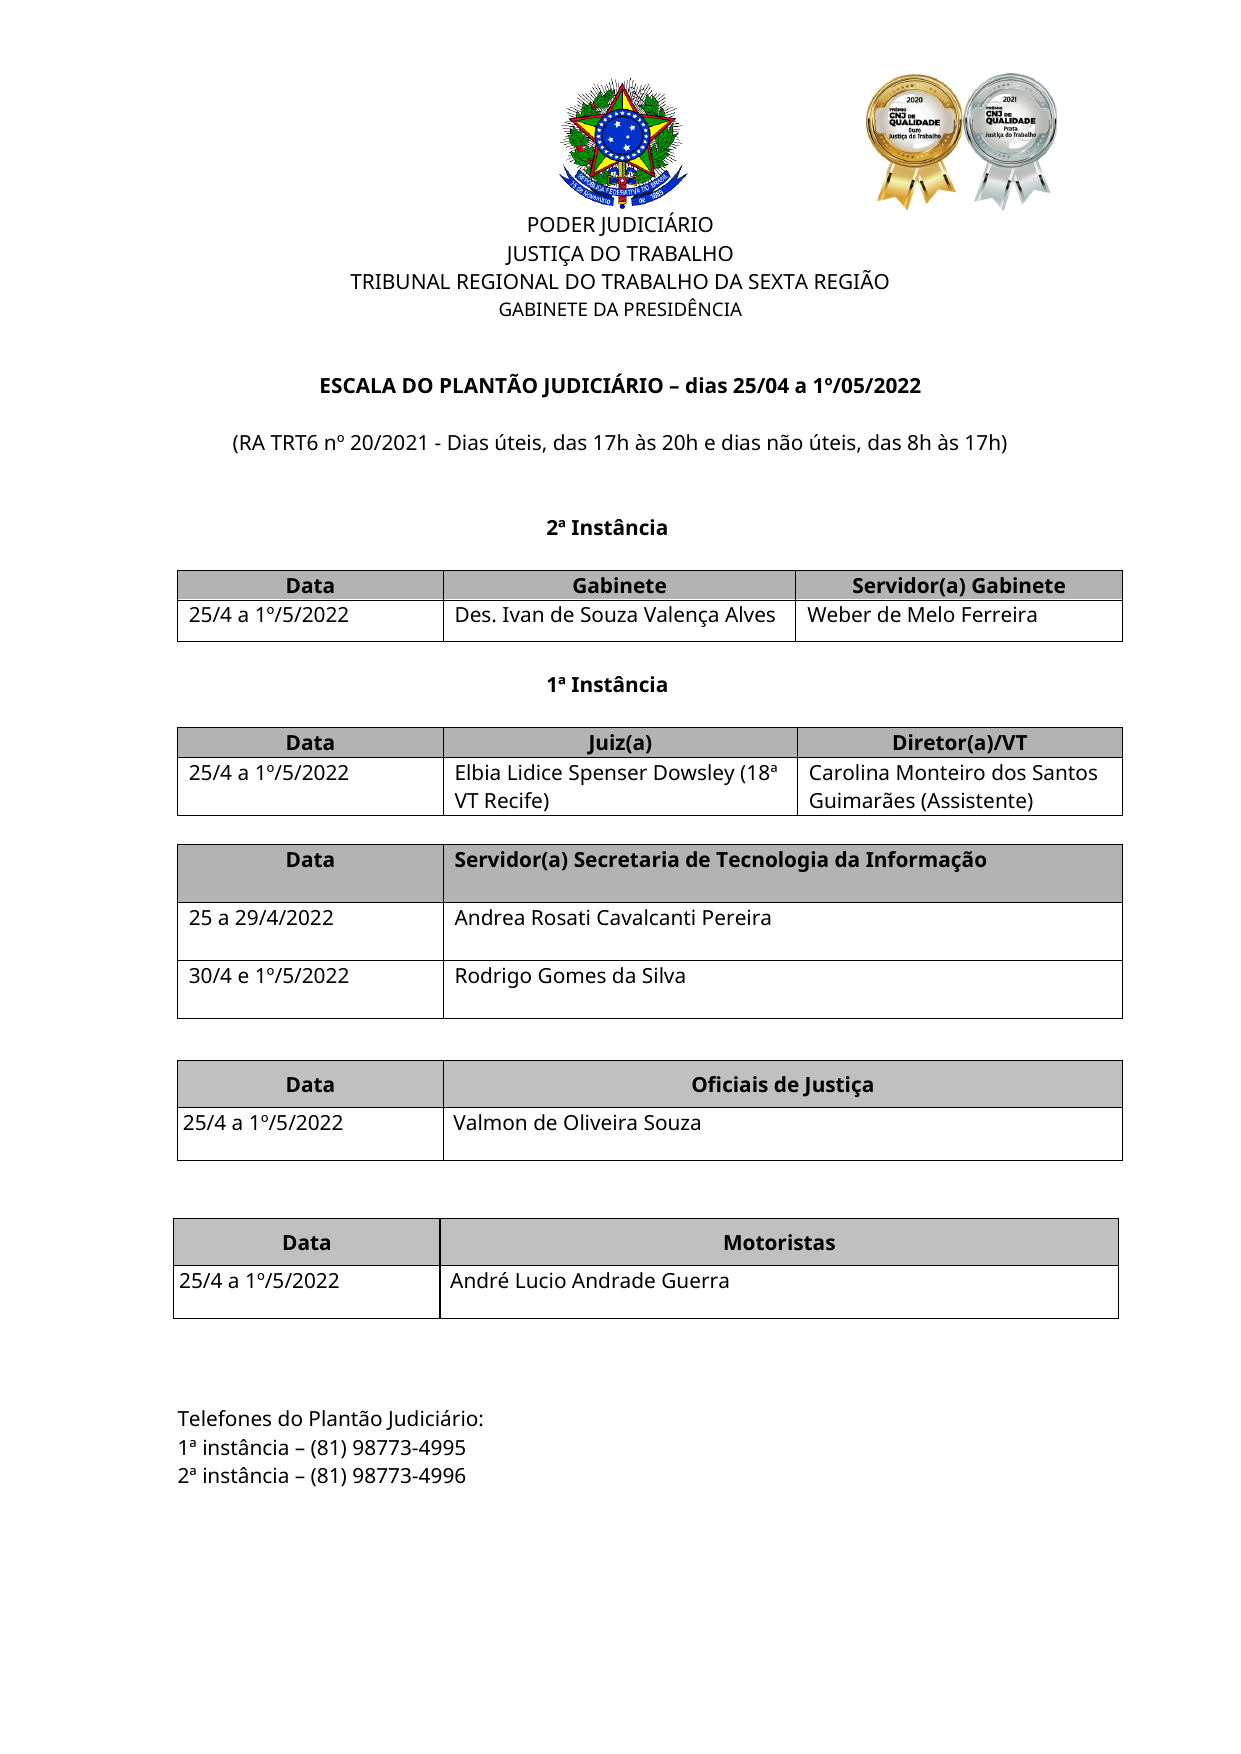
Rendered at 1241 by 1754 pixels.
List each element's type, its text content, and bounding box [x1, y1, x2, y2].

table_cell Rodrigo Gomes da Silva [444, 961, 1122, 1018]
text 2ª Instância [365, 513, 1063, 542]
text 1ª instância – (81) 98773-4995 [177, 1433, 1063, 1461]
table_header Gabinete [444, 571, 795, 599]
table_header Oficiais de Justiça [444, 1061, 1122, 1107]
text (RA TRT6 nº 20/2021 - Dias úteis, das 17h às 20h e dias não úteis, das 8h às 17h) [177, 428, 1063, 456]
table_header Data [178, 845, 443, 902]
table_cell 25 a 29/4/2022 [178, 903, 443, 960]
picture [552, 74, 691, 211]
table_cell Weber de Melo Ferreira [796, 601, 1122, 641]
table_header Juiz(a) [444, 728, 797, 757]
table_cell André Lucio Andrade Guerra [441, 1266, 1118, 1318]
table_cell Elbia Lidice Spenser Dowsley (18ª VT Recife) [444, 758, 797, 814]
table_cell 25/4 a 1º/5/2022 [178, 601, 443, 641]
table_cell 25/4 a 1º/5/2022 [178, 1108, 443, 1160]
table_header Motoristas [441, 1219, 1118, 1265]
table_header Data [178, 1061, 443, 1107]
text 2ª instância – (81) 98773-4996 [177, 1461, 1063, 1489]
table_header Data [174, 1219, 439, 1265]
text Telefones do Plantão Judiciário: [177, 1404, 1063, 1433]
table_cell 25/4 a 1º/5/2022 [178, 758, 443, 814]
table_header Data [178, 728, 443, 757]
table_cell Carolina Monteiro dos Santos Guimarães (Assistente) [798, 758, 1122, 814]
table_header Servidor(a) Gabinete [796, 571, 1122, 599]
table_cell 25/4 a 1º/5/2022 [174, 1266, 439, 1318]
table_cell 30/4 e 1º/5/2022 [178, 961, 443, 1018]
table_header Data [178, 571, 443, 599]
text 1ª Instância [365, 670, 1063, 699]
table_cell Valmon de Oliveira Souza [444, 1108, 1122, 1160]
table_header Servidor(a) Secretaria de Tecnologia da Informação [444, 845, 1122, 902]
table_header Diretor(a)/VT [798, 728, 1122, 757]
table_cell Andrea Rosati Cavalcanti Pereira [444, 903, 1122, 960]
text ESCALA DO PLANTÃO JUDICIÁRIO – dias 25/04 a 1º/05/2022 [177, 371, 1063, 399]
table_cell Des. Ivan de Souza Valença Alves [444, 601, 795, 641]
